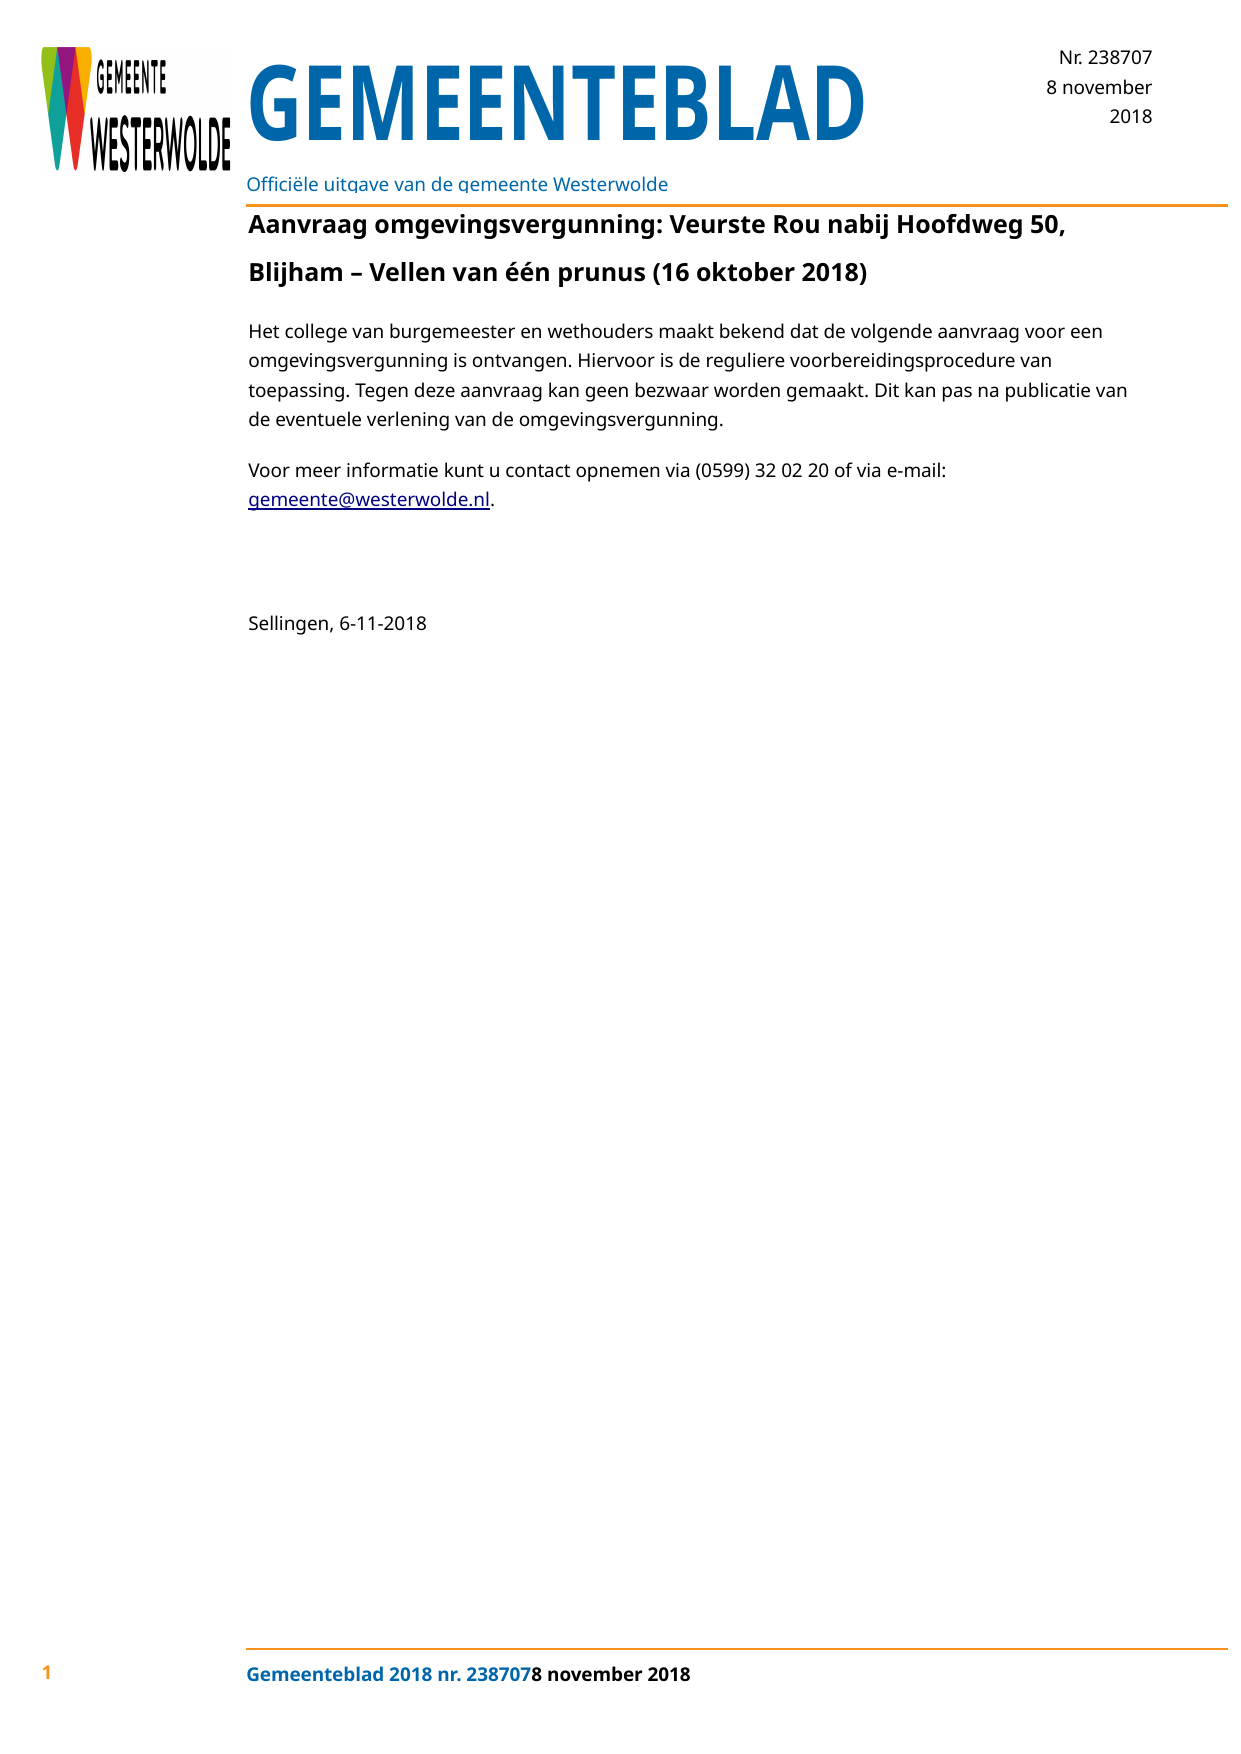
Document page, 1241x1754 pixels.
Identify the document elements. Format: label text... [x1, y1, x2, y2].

picture [41, 47, 231, 172]
text Het college van burgemeester en wethouders maakt bekend dat de volgende aanvraag voor een omgevingsvergunning is ontvangen. Hiervoor is de reguliere voorbereidingsprocedure van toepassing. Tegen deze aanvraag kan geen bezwaar worden gemaakt. Dit kan pas na publicatie van de eventuele verlening van de omgevingsvergunning. [248, 318, 1152, 432]
text Voor meer informatie kunt u contact opnemen via (0599) 32 02 20 of via e-mail: gemeente@westerwolde.nl. [248, 457, 1152, 512]
text Sellingen, 6-11-2018 [248, 611, 1152, 636]
text Aanvraag omgevingsvergunning: Veurste Rou nabij Hoofdweg 50, Blijham – Vellen van één prunus (16 oktober 2018) [248, 207, 1152, 288]
